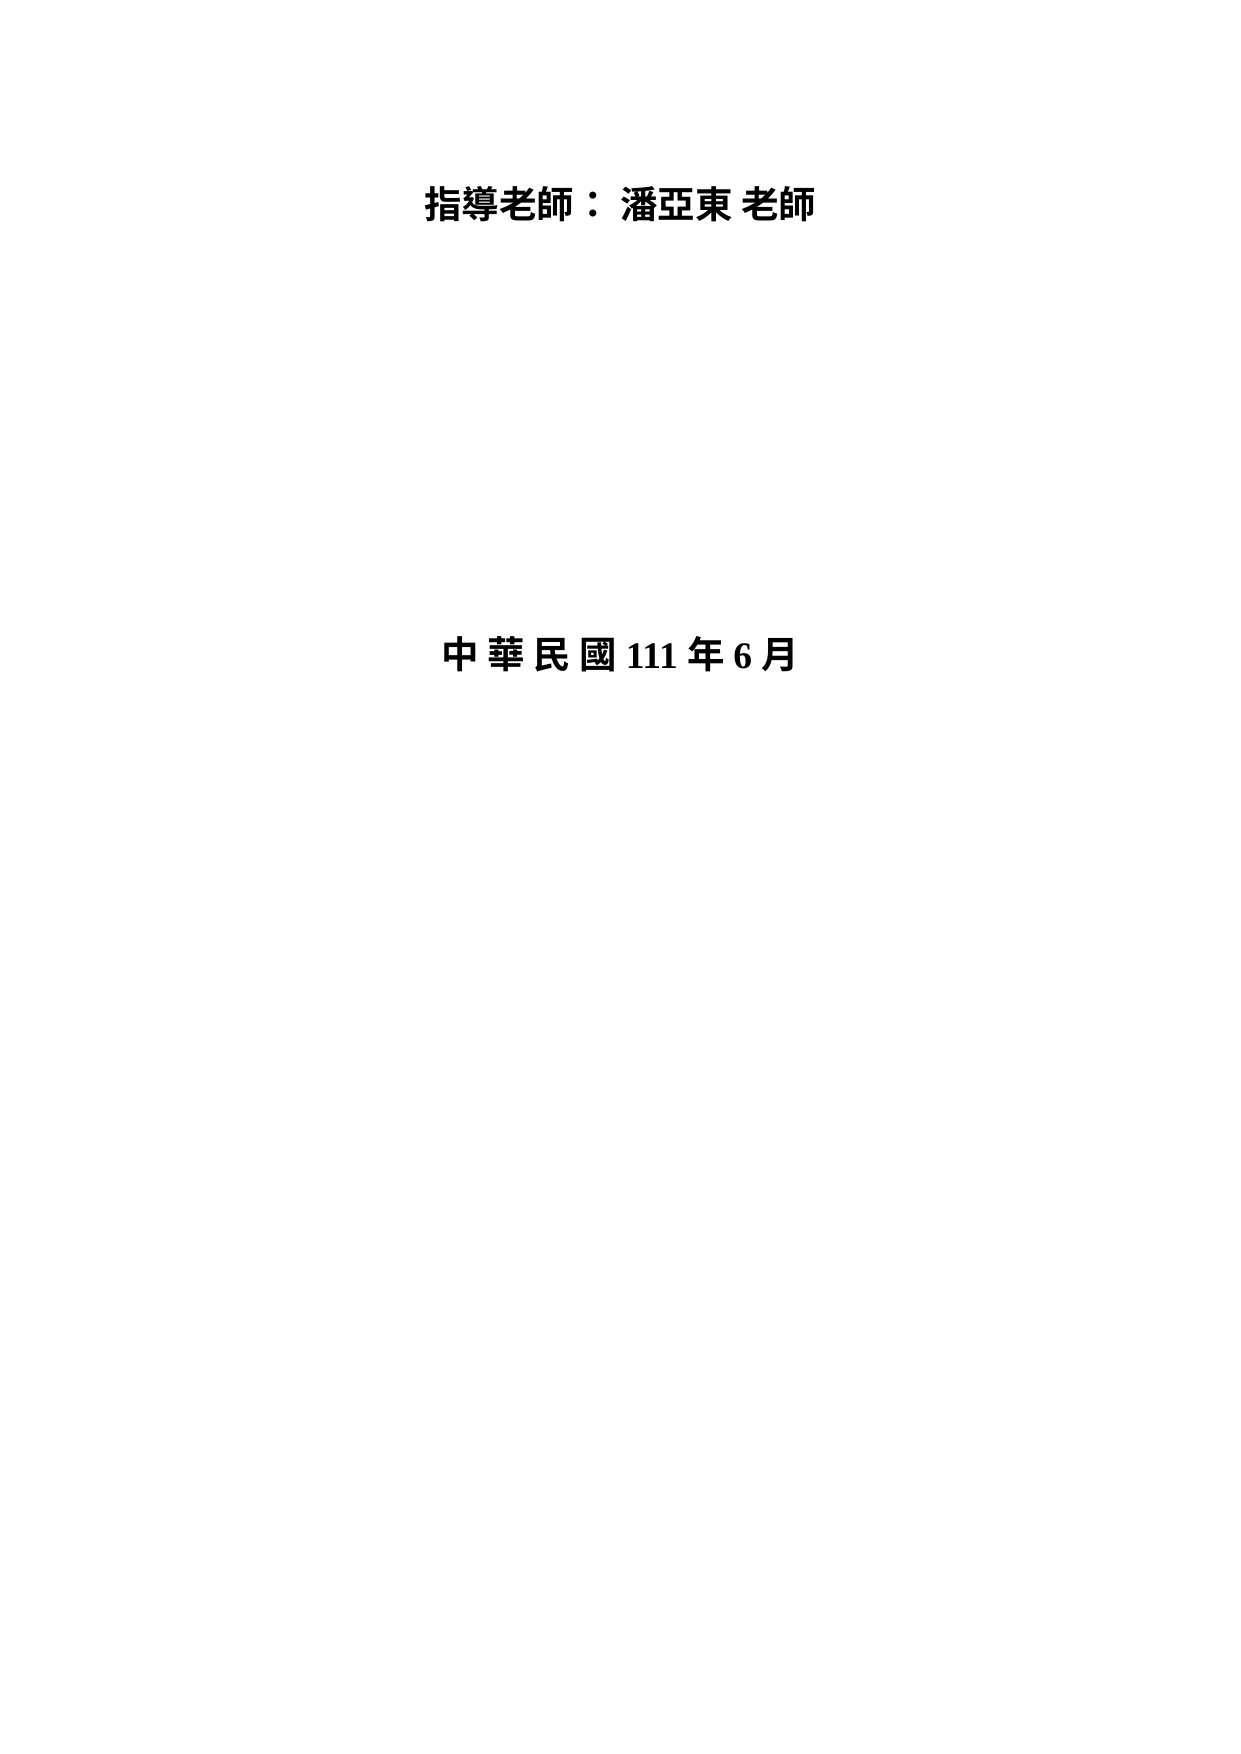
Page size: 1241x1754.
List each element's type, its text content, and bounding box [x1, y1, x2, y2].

text 指導老師： 潘亞東 老師 [187, 164, 1053, 239]
text 中 華 民 國 111 年 6 月 [187, 614, 1053, 689]
